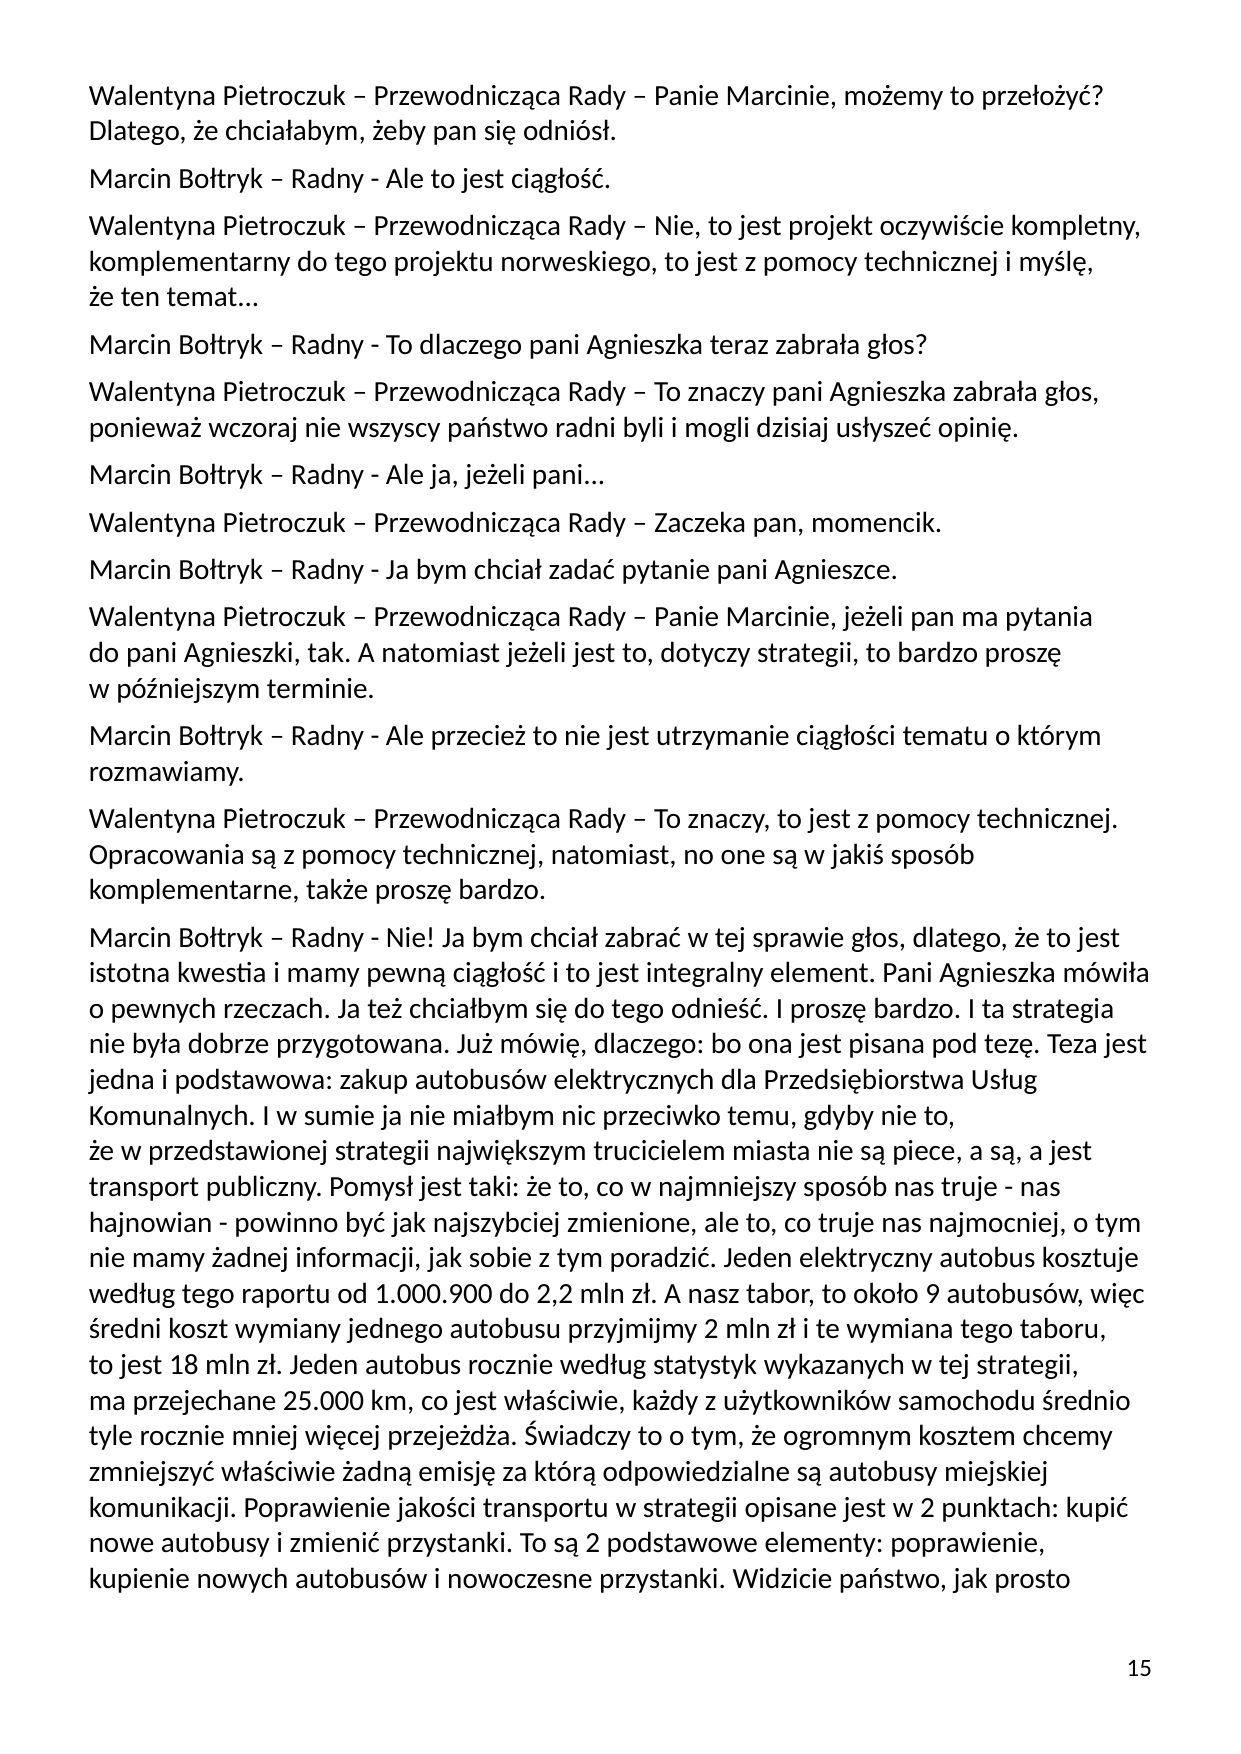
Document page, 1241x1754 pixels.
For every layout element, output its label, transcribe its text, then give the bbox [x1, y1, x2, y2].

text Walentyna Pietroczuk – Przewodnicząca Rady – Panie Marcinie, jeżeli pan ma pytania do pani Agnieszki, tak. A natomiast jeżeli jest to, dotyczy strategii, to bardzo proszę w późniejszym terminie. [88, 598, 1152, 705]
text Walentyna Pietroczuk – Przewodnicząca Rady – To znaczy, to jest z pomocy technicznej. Opracowania są z pomocy technicznej, natomiast, no one są w jakiś sposób komplementarne, także proszę bardzo. [88, 800, 1152, 907]
text Marcin Bołtryk – Radny - Ale przecież to nie jest utrzymanie ciągłości tematu o którym rozmawiamy. [88, 717, 1152, 788]
text Walentyna Pietroczuk – Przewodnicząca Rady – Nie, to jest projekt oczywiście kompletny, komplementarny do tego projektu norweskiego, to jest z pomocy technicznej i myślę, że ten temat... [88, 207, 1152, 314]
text Walentyna Pietroczuk – Przewodnicząca Rady – To znaczy pani Agnieszka zabrała głos, ponieważ wczoraj nie wszyscy państwo radni byli i mogli dzisiaj usłyszeć opinię. [88, 373, 1152, 444]
text Marcin Bołtryk – Radny - Nie! Ja bym chciał zabrać w tej sprawie głos, dlatego, że to jest istotna kwestia i mamy pewną ciągłość i to jest integralny element. Pani Agnieszka mówiła o pewnych rzeczach. Ja też chciałbym się do tego odnieść. I proszę bardzo. I ta strategia nie była dobrze przygotowana. Już mówię, dlaczego: bo ona jest pisana pod tezę. Teza jest jedna i podstawowa: zakup autobusów elektrycznych dla Przedsiębiorstwa Usług Komunalnych. I w sumie ja nie miałbym nic przeciwko temu, gdyby nie to, że w przedstawionej strategii największym trucicielem miasta nie są piece, a są, a jest transport publiczny. Pomysł jest taki: że to, co w najmniejszy sposób nas truje - nas hajnowian - powinno być jak najszybciej zmienione, ale to, co truje nas najmocniej, o tym nie mamy żadnej informacji, jak sobie z tym poradzić. Jeden elektryczny autobus kosztuje według tego raportu od 1.000.900 do 2,2 mln zł. A nasz tabor, to około 9 autobusów, więc średni koszt wymiany jednego autobusu przyjmijmy 2 mln zł i te wymiana tego taboru, to jest 18 mln zł. Jeden autobus rocznie według statystyk wykazanych w tej strategii, ma przejechane 25.000 km, co jest właściwie, każdy z użytkowników samochodu średnio tyle rocznie mniej więcej przejeżdża. Świadczy to o tym, że ogromnym kosztem chcemy zmniejszyć właściwie żadną emisję za którą odpowiedzialne są autobusy miejskiej komunikacji. Poprawienie jakości transportu w strategii opisane jest w 2 punktach: kupić nowe autobusy i zmienić przystanki. To są 2 podstawowe elementy: poprawienie, kupienie nowych autobusów i nowoczesne przystanki. Widzicie państwo, jak prosto [88, 919, 1152, 1596]
text Walentyna Pietroczuk – Przewodnicząca Rady – Zaczeka pan, momencik. [88, 504, 1152, 539]
text Walentyna Pietroczuk – Przewodnicząca Rady – Panie Marcinie, możemy to przełożyć? Dlatego, że chciałabym, żeby pan się odniósł. [88, 77, 1152, 148]
text Marcin Bołtryk – Radny - To dlaczego pani Agnieszka teraz zabrała głos? [88, 326, 1152, 361]
text Marcin Bołtryk – Radny - Ale to jest ciągłość. [88, 160, 1152, 195]
text Marcin Bołtryk – Radny - Ale ja, jeżeli pani... [88, 456, 1152, 492]
text Marcin Bołtryk – Radny - Ja bym chciał zadać pytanie pani Agnieszce. [88, 551, 1152, 587]
